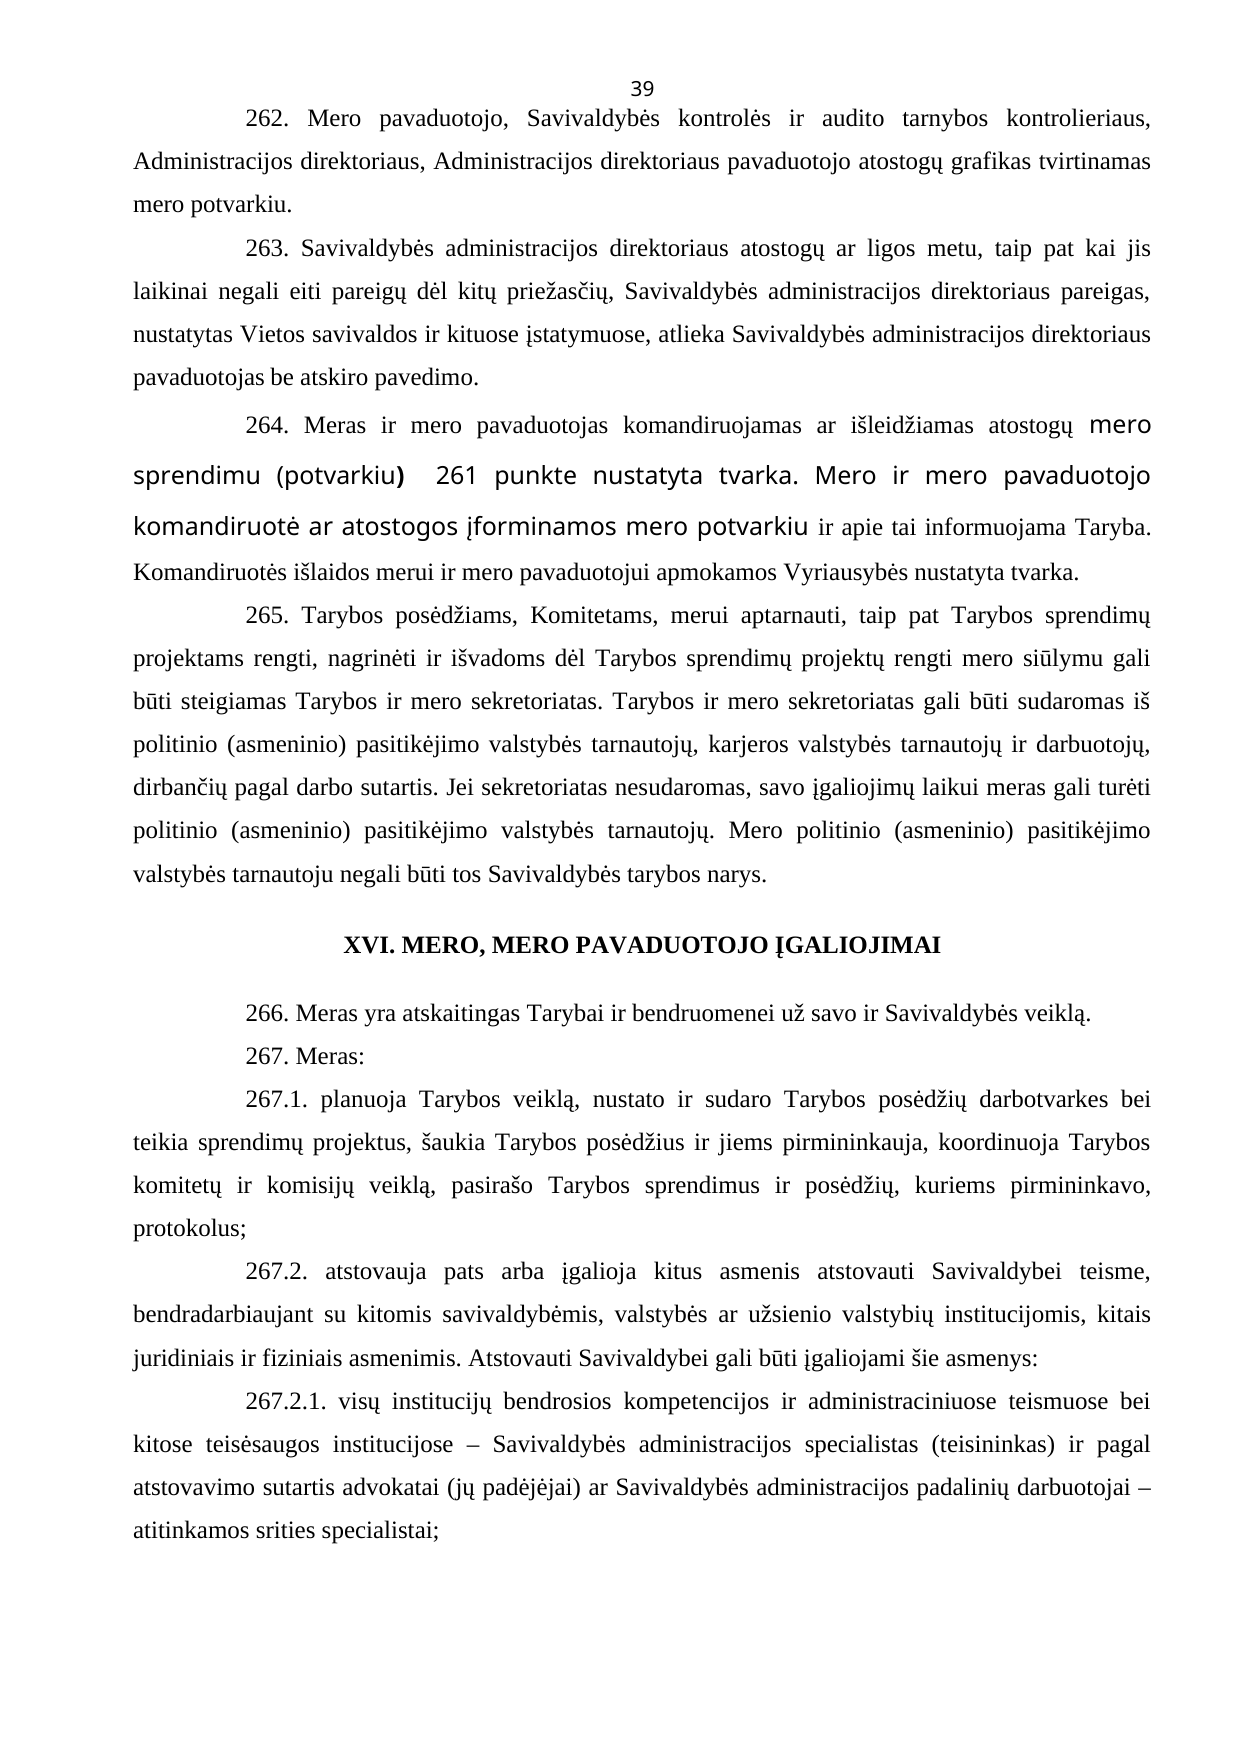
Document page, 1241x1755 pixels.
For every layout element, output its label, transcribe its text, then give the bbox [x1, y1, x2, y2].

text 262. Mero pavaduotojo, Savivaldybės kontrolės ir audito tarnybos kontrolieriaus, Administracijos direktoriaus, Administracijos direktoriaus pavaduotojo atostogų grafikas tvirtinamas mero potvarkiu. [133, 103, 1152, 218]
text 266. Meras yra atskaitingas Tarybai ir bendruomenei už savo ir Savivaldybės veiklą. [245, 998, 1152, 1026]
text 263. Savivaldybės administracijos direktoriaus atostogų ar ligos metu, taip pat kai jis laikinai negali eiti pareigų dėl kitų priežasčių, Savivaldybės administracijos direktoriaus pareigas, nustatytas Vietos savivaldos ir kituose įstatymuose, atlieka Savivaldybės administracijos direktoriaus pavaduotojas be atskiro pavedimo. [133, 233, 1152, 392]
text 264. Meras ir mero pavaduotojas komandiruojamas ar išleidžiamas atostogų mero sprendimu (potvarkiu) 261 punkte nustatyta tvarka. Mero ir mero pavaduotojo komandiruotė ar atostogos įforminamos mero potvarkiu ir apie tai informuojama Taryba. Komandiruotės išlaidos merui ir mero pavaduotojui apmokamos Vyriausybės nustatyta tvarka. [133, 406, 1152, 586]
text XVI. MERO, MERO PAVADUOTOJO ĮGALIOJIMAI [133, 931, 1152, 959]
text 267.2.1. visų institucijų bendrosios kompetencijos ir administraciniuose teismuose bei kitose teisėsaugos institucijose – Savivaldybės administracijos specialistas (teisininkas) ir pagal atstovavimo sutartis advokatai (jų padėjėjai) ar Savivaldybės administracijos padalinių darbuotojai – atitinkamos srities specialistai; [133, 1386, 1152, 1544]
text 267.1. planuoja Tarybos veiklą, nustato ir sudaro Tarybos posėdžių darbotvarkes bei teikia sprendimų projektus, šaukia Tarybos posėdžius ir jiems pirmininkauja, koordinuoja Tarybos komitetų ir komisijų veiklą, pasirašo Tarybos sprendimus ir posėdžių, kuriems pirmininkavo, protokolus; [133, 1084, 1152, 1242]
text 267. Meras: [245, 1041, 1152, 1069]
text 265. Tarybos posėdžiams, Komitetams, merui aptarnauti, taip pat Tarybos sprendimų projektams rengti, nagrinėti ir išvadoms dėl Tarybos sprendimų projektų rengti mero siūlymu gali būti steigiamas Tarybos ir mero sekretoriatas. Tarybos ir mero sekretoriatas gali būti sudaromas iš politinio (asmeninio) pasitikėjimo valstybės tarnautojų, karjeros valstybės tarnautojų ir darbuotojų, dirbančių pagal darbo sutartis. Jei sekretoriatas nesudaromas, savo įgaliojimų laikui meras gali turėti politinio (asmeninio) pasitikėjimo valstybės tarnautojų. Mero politinio (asmeninio) pasitikėjimo valstybės tarnautoju negali būti tos Savivaldybės tarybos narys. [133, 600, 1152, 887]
text 267.2. atstovauja pats arba įgalioja kitus asmenis atstovauti Savivaldybei teisme, bendradarbiaujant su kitomis savivaldybėmis, valstybės ar užsienio valstybių institucijomis, kitais juridiniais ir fiziniais asmenimis. Atstovauti Savivaldybei gali būti įgaliojami šie asmenys: [133, 1256, 1152, 1371]
